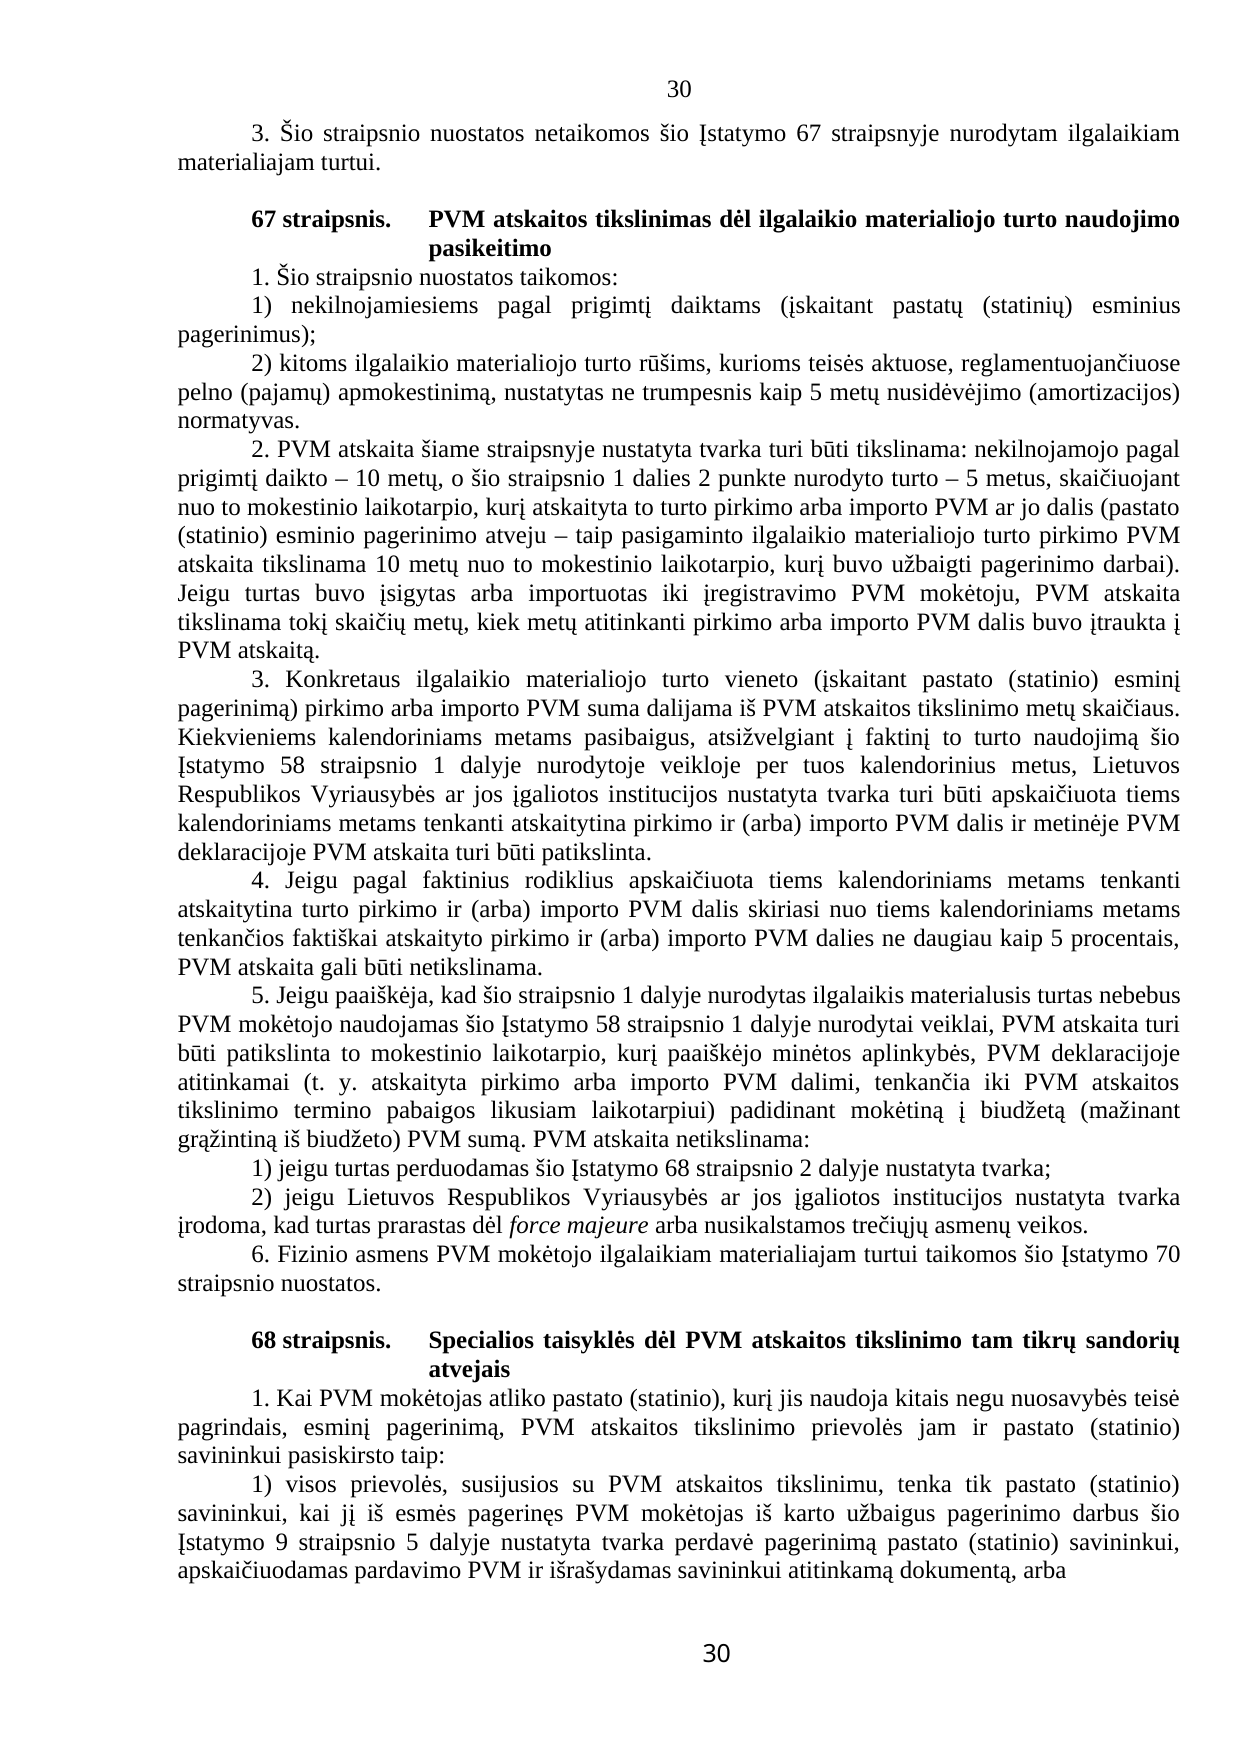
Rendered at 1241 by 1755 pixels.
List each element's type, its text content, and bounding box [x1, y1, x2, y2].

text 67 straipsnis. PVM atskaitos tikslinimas dėl ilgalaikio materialiojo turto naudojimo pasikeitimo [251, 204, 1181, 262]
text 2) jeigu Lietuvos Respublikos Vyriausybės ar jos įgaliotos institucijos nustatyta tvarka įrodoma, kad turtas prarastas dėl force majeure arba nusikalstamos trečiųjų asmenų veikos. [177, 1182, 1181, 1239]
text 3. Šio straipsnio nuostatos netaikomos šio Įstatymo 67 straipsnyje nurodytam ilgalaikiam materialiajam turtui. [177, 118, 1181, 176]
text 4. Jeigu pagal faktinius rodiklius apskaičiuota tiems kalendoriniams metams tenkanti atskaitytina turto pirkimo ir (arba) importo PVM dalis skiriasi nuo tiems kalendoriniams metams tenkančios faktiškai atskaityto pirkimo ir (arba) importo PVM dalies ne daugiau kaip 5 procentais, PVM atskaita gali būti netikslinama. [177, 866, 1181, 981]
text 6. Fizinio asmens PVM mokėtojo ilgalaikiam materialiajam turtui taikomos šio Įstatymo 70 straipsnio nuostatos. [177, 1239, 1181, 1297]
text 1) nekilnojamiesiems pagal prigimtį daiktams (įskaitant pastatų (statinių) esminius pagerinimus); [177, 291, 1181, 348]
text 3. Konkretaus ilgalaikio materialiojo turto vieneto (įskaitant pastato (statinio) esminį pagerinimą) pirkimo arba importo PVM suma dalijama iš PVM atskaitos tikslinimo metų skaičiaus. Kiekvieniems kalendoriniams metams pasibaigus, atsižvelgiant į faktinį to turto naudojimą šio Įstatymo 58 straipsnio 1 dalyje nurodytoje veikloje per tuos kalendorinius metus, Lietuvos Respublikos Vyriausybės ar jos įgaliotos institucijos nustatyta tvarka turi būti apskaičiuota tiems kalendoriniams metams tenkanti atskaitytina pirkimo ir (arba) importo PVM dalis ir metinėje PVM deklaracijoje PVM atskaita turi būti patikslinta. [177, 664, 1181, 866]
text 5. Jeigu paaiškėja, kad šio straipsnio 1 dalyje nurodytas ilgalaikis materialusis turtas nebebus PVM mokėtojo naudojamas šio Įstatymo 58 straipsnio 1 dalyje nurodytai veiklai, PVM atskaita turi būti patikslinta to mokestinio laikotarpio, kurį paaiškėjo minėtos aplinkybės, PVM deklaracijoje atitinkamai (t. y. atskaityta pirkimo arba importo PVM dalimi, tenkančia iki PVM atskaitos tikslinimo termino pabaigos likusiam laikotarpiui) padidinant mokėtiną į biudžetą (mažinant grąžintiną iš biudžeto) PVM sumą. PVM atskaita netikslinama: [177, 981, 1181, 1153]
text 1) jeigu turtas perduodamas šio Įstatymo 68 straipsnio 2 dalyje nustatyta tvarka; [177, 1153, 1181, 1182]
text 2) kitoms ilgalaikio materialiojo turto rūšims, kurioms teisės aktuose, reglamentuojančiuose pelno (pajamų) apmokestinimą, nustatytas ne trumpesnis kaip 5 metų nusidėvėjimo (amortizacijos) normatyvas. [177, 348, 1181, 434]
text 1) visos prievolės, susijusios su PVM atskaitos tikslinimu, tenka tik pastato (statinio) savininkui, kai jį iš esmės pagerinęs PVM mokėtojas iš karto užbaigus pagerinimo darbus šio Įstatymo 9 straipsnio 5 dalyje nustatyta tvarka perdavė pagerinimą pastato (statinio) savininkui, apskaičiuodamas pardavimo PVM ir išrašydamas savininkui atitinkamą dokumentą, arba [177, 1469, 1181, 1584]
text 2. PVM atskaita šiame straipsnyje nustatyta tvarka turi būti tikslinama: nekilnojamojo pagal prigimtį daikto – 10 metų, o šio straipsnio 1 dalies 2 punkte nurodyto turto – 5 metus, skaičiuojant nuo to mokestinio laikotarpio, kurį atskaityta to turto pirkimo arba importo PVM ar jo dalis (pastato (statinio) esminio pagerinimo atveju – taip pasigaminto ilgalaikio materialiojo turto pirkimo PVM atskaita tikslinama 10 metų nuo to mokestinio laikotarpio, kurį buvo užbaigti pagerinimo darbai). Jeigu turtas buvo įsigytas arba importuotas iki įregistravimo PVM mokėtoju, PVM atskaita tikslinama tokį skaičių metų, kiek metų atitinkanti pirkimo arba importo PVM dalis buvo įtraukta į PVM atskaitą. [177, 434, 1181, 664]
text 68 straipsnis. Specialios taisyklės dėl PVM atskaitos tikslinimo tam tikrų sandorių atvejais [251, 1326, 1181, 1383]
text 1. Šio straipsnio nuostatos taikomos: [177, 262, 1181, 291]
text 1. Kai PVM mokėtojas atliko pastato (statinio), kurį jis naudoja kitais negu nuosavybės teisė pagrindais, esminį pagerinimą, PVM atskaitos tikslinimo prievolės jam ir pastato (statinio) savininkui pasiskirsto taip: [177, 1383, 1181, 1469]
